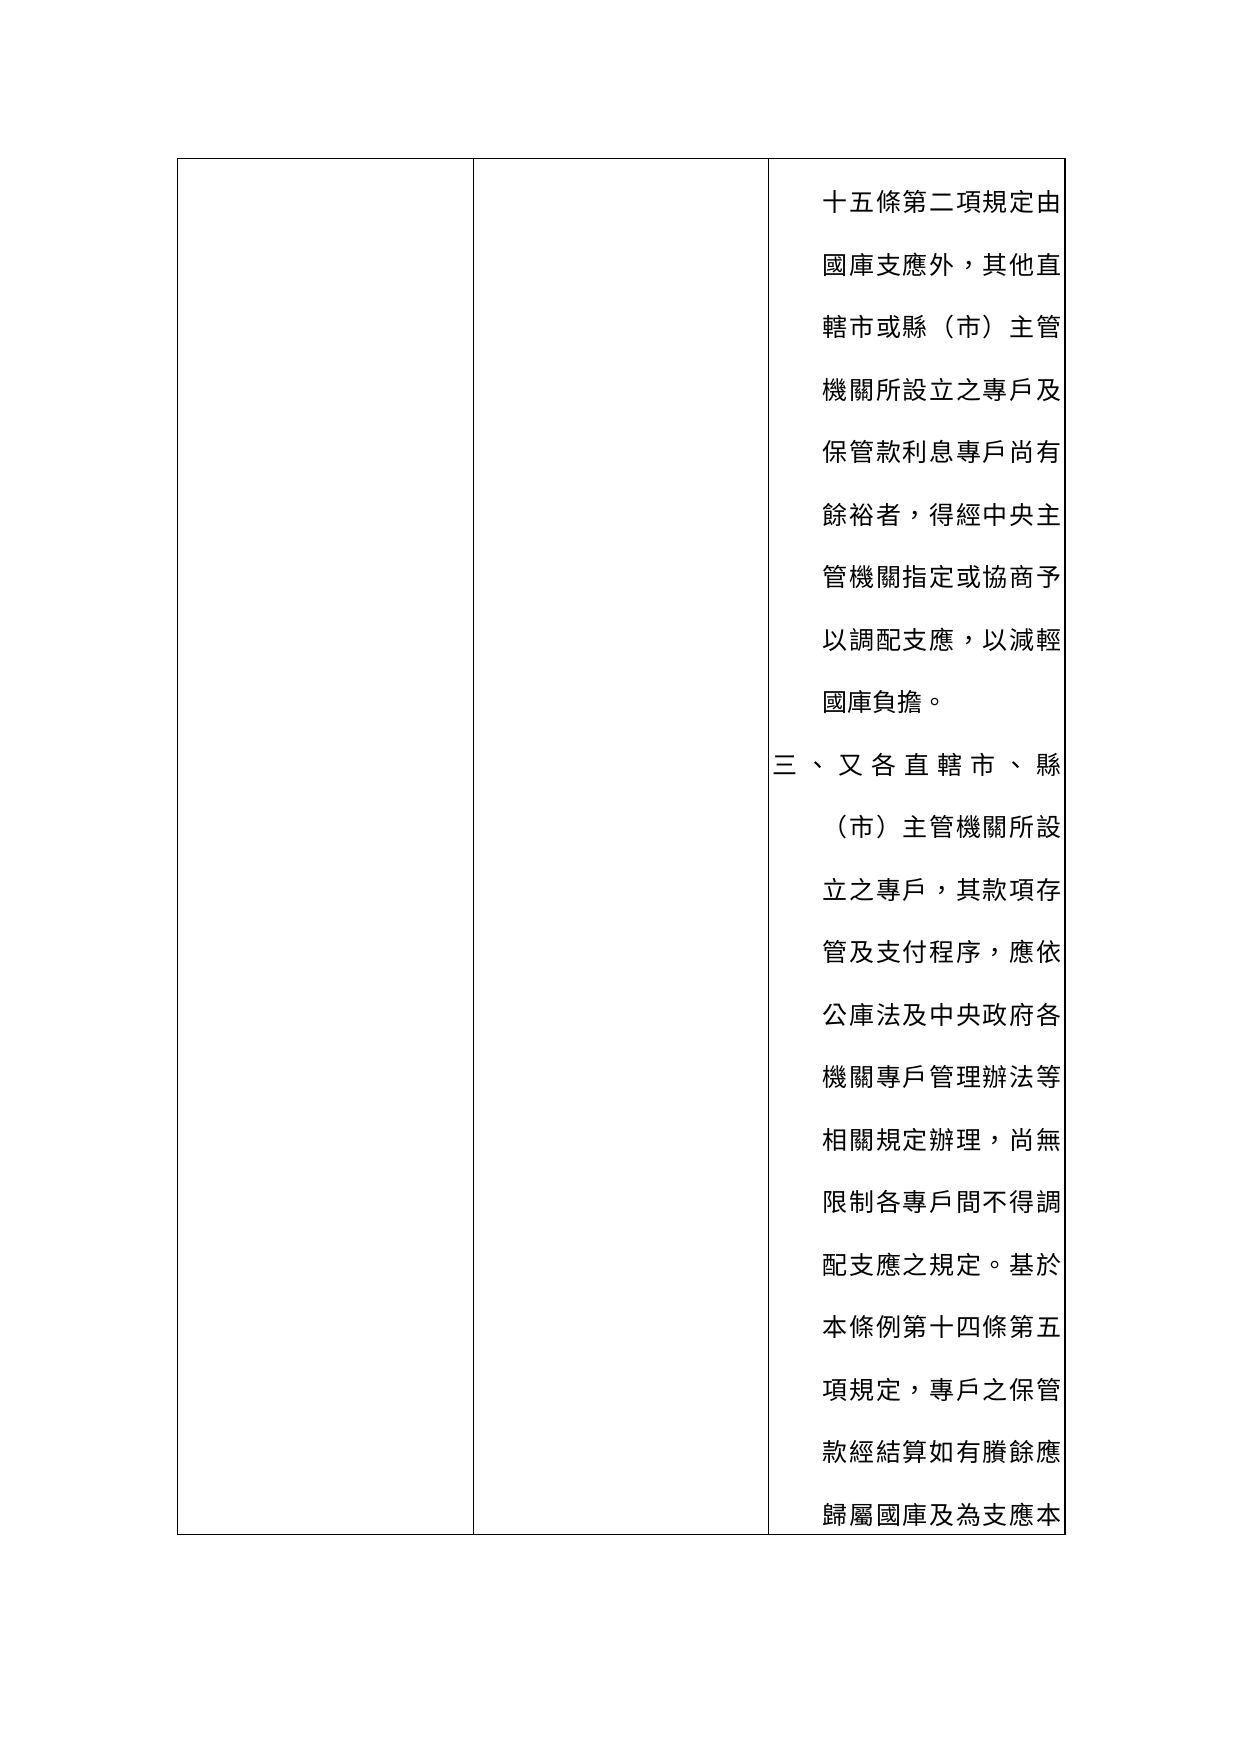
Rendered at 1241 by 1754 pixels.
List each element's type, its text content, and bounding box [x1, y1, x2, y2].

table_cell [474, 159, 768, 1534]
table_cell 十五條第二項規定由國庫支應外，其他直轄市或縣（市）主管機關所設立之專戶及保管款利息專戶尚有餘裕者，得經中央主管機關指定或協商予以調配支應，以減輕國庫負擔。 三、又各直轄市、縣（市）主管機關所設立之專戶，其款項存管及支付程序，應依公庫法及中央政府各機關專戶管理辦法等相關規定辦理，尚無限制各專戶間不得調配支應之規定。基於本條例第十四條第五項規定，專戶之保管款經結算如有賸餘應歸屬國庫及為支應本 [769, 159, 1064, 1534]
table_cell [178, 159, 473, 1534]
